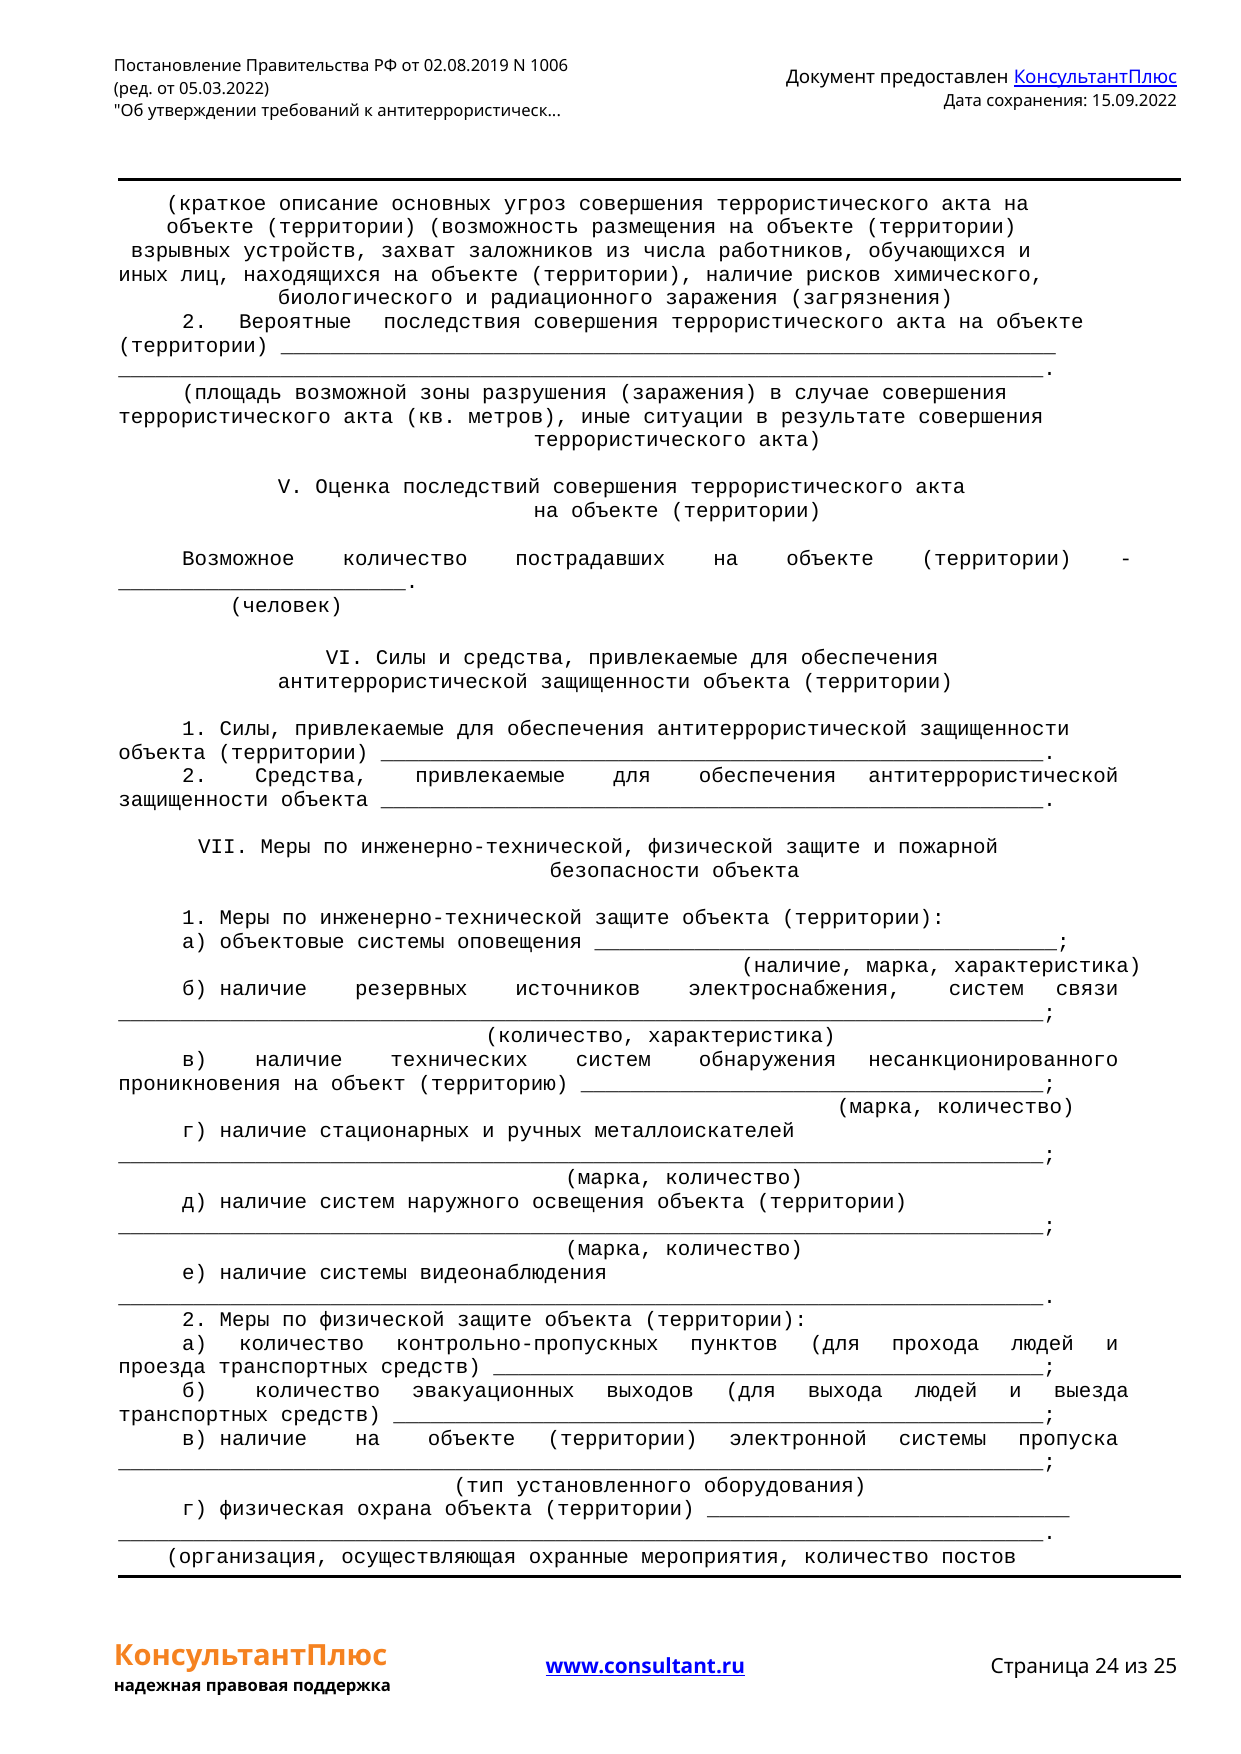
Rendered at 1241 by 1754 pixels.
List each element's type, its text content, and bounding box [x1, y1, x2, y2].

text (наличие, марка, характеристика) [118, 954, 1181, 978]
text __________________________________________________________________________; [118, 1215, 1181, 1238]
text Возможное количество пострадавших на объекте (территории) - [118, 547, 1181, 571]
text д) наличие систем наружного освещения объекта (территории) [118, 1191, 1181, 1215]
text (марка, количество) [118, 1238, 1181, 1262]
text террористического акта (кв. метров), иные ситуации в результате совершения [118, 406, 1181, 429]
text в) наличие технических систем обнаружения несанкционированного [118, 1049, 1181, 1073]
text б) количество эвакуационных выходов (для выхода людей и выезда [118, 1380, 1181, 1404]
text г) физическая охрана объекта (территории) _____________________________ [118, 1498, 1181, 1522]
text 2. Меры по физической защите объекта (территории): [118, 1309, 1181, 1333]
text __________________________________________________________________________; [118, 1002, 1181, 1026]
text (краткое описание основных угроз совершения террористического акта на [118, 193, 1181, 216]
text (территории) ______________________________________________________________ [118, 335, 1181, 358]
text проникновения на объект (территорию) _____________________________________; [118, 1073, 1181, 1096]
text __________________________________________________________________________; [118, 1451, 1181, 1475]
text а) объектовые системы оповещения _____________________________________; [118, 931, 1181, 954]
text 1. Меры по инженерно-технической защите объекта (территории): [118, 907, 1181, 931]
text б) наличие резервных источников электроснабжения, систем связи [118, 978, 1181, 1002]
text (организация, осуществляющая охранные мероприятия, количество постов [118, 1546, 1181, 1569]
text (количество, характеристика) [118, 1026, 1181, 1049]
text _______________________. [118, 571, 1181, 595]
text 2. Вероятные последствия совершения террористического акта на объекте [118, 311, 1181, 335]
text __________________________________________________________________________. [118, 358, 1181, 382]
text биологического и радиационного заражения (загрязнения) [118, 287, 1181, 311]
text объекте (территории) (возможность размещения на объекте (территории) [118, 216, 1181, 240]
text взрывных устройств, захват заложников из числа работников, обучающихся и [118, 240, 1181, 264]
text иных лиц, находящихся на объекте (территории), наличие рисков химического, [118, 264, 1181, 287]
text е) наличие системы видеонаблюдения [118, 1262, 1181, 1286]
text 1. Силы, привлекаемые для обеспечения антитеррористической защищенности [118, 718, 1181, 742]
text террористического акта) [118, 429, 1181, 453]
text безопасности объекта [118, 860, 1181, 884]
text г) наличие стационарных и ручных металлоискателей [118, 1120, 1181, 1144]
text __________________________________________________________________________. [118, 1522, 1181, 1546]
text антитеррористической защищенности объекта (территории) [118, 671, 1181, 694]
text (марка, количество) [118, 1167, 1181, 1191]
text объекта (территории) _____________________________________________________. [118, 742, 1181, 765]
text транспортных средств) ____________________________________________________; [118, 1404, 1181, 1427]
text (тип установленного оборудования) [118, 1475, 1181, 1498]
text VI. Силы и средства, привлекаемые для обеспечения [118, 647, 1181, 671]
text а) количество контрольно-пропускных пунктов (для прохода людей и [118, 1333, 1181, 1357]
text 2. Средства, привлекаемые для обеспечения антитеррористической [118, 765, 1181, 789]
text на объекте (территории) [118, 500, 1181, 524]
text VII. Меры по инженерно-технической, физической защите и пожарной [118, 836, 1181, 860]
text __________________________________________________________________________; [118, 1144, 1181, 1167]
text защищенности объекта _____________________________________________________. [118, 789, 1181, 813]
text (площадь возможной зоны разрушения (заражения) в случае совершения [118, 382, 1181, 406]
text __________________________________________________________________________. [118, 1286, 1181, 1309]
text проезда транспортных средств) ____________________________________________; [118, 1357, 1181, 1380]
text в) наличие на объекте (территории) электронной системы пропуска [118, 1427, 1181, 1451]
text (человек) [118, 595, 1181, 618]
text V. Оценка последствий совершения террористического акта [118, 477, 1181, 500]
text (марка, количество) [118, 1096, 1181, 1120]
